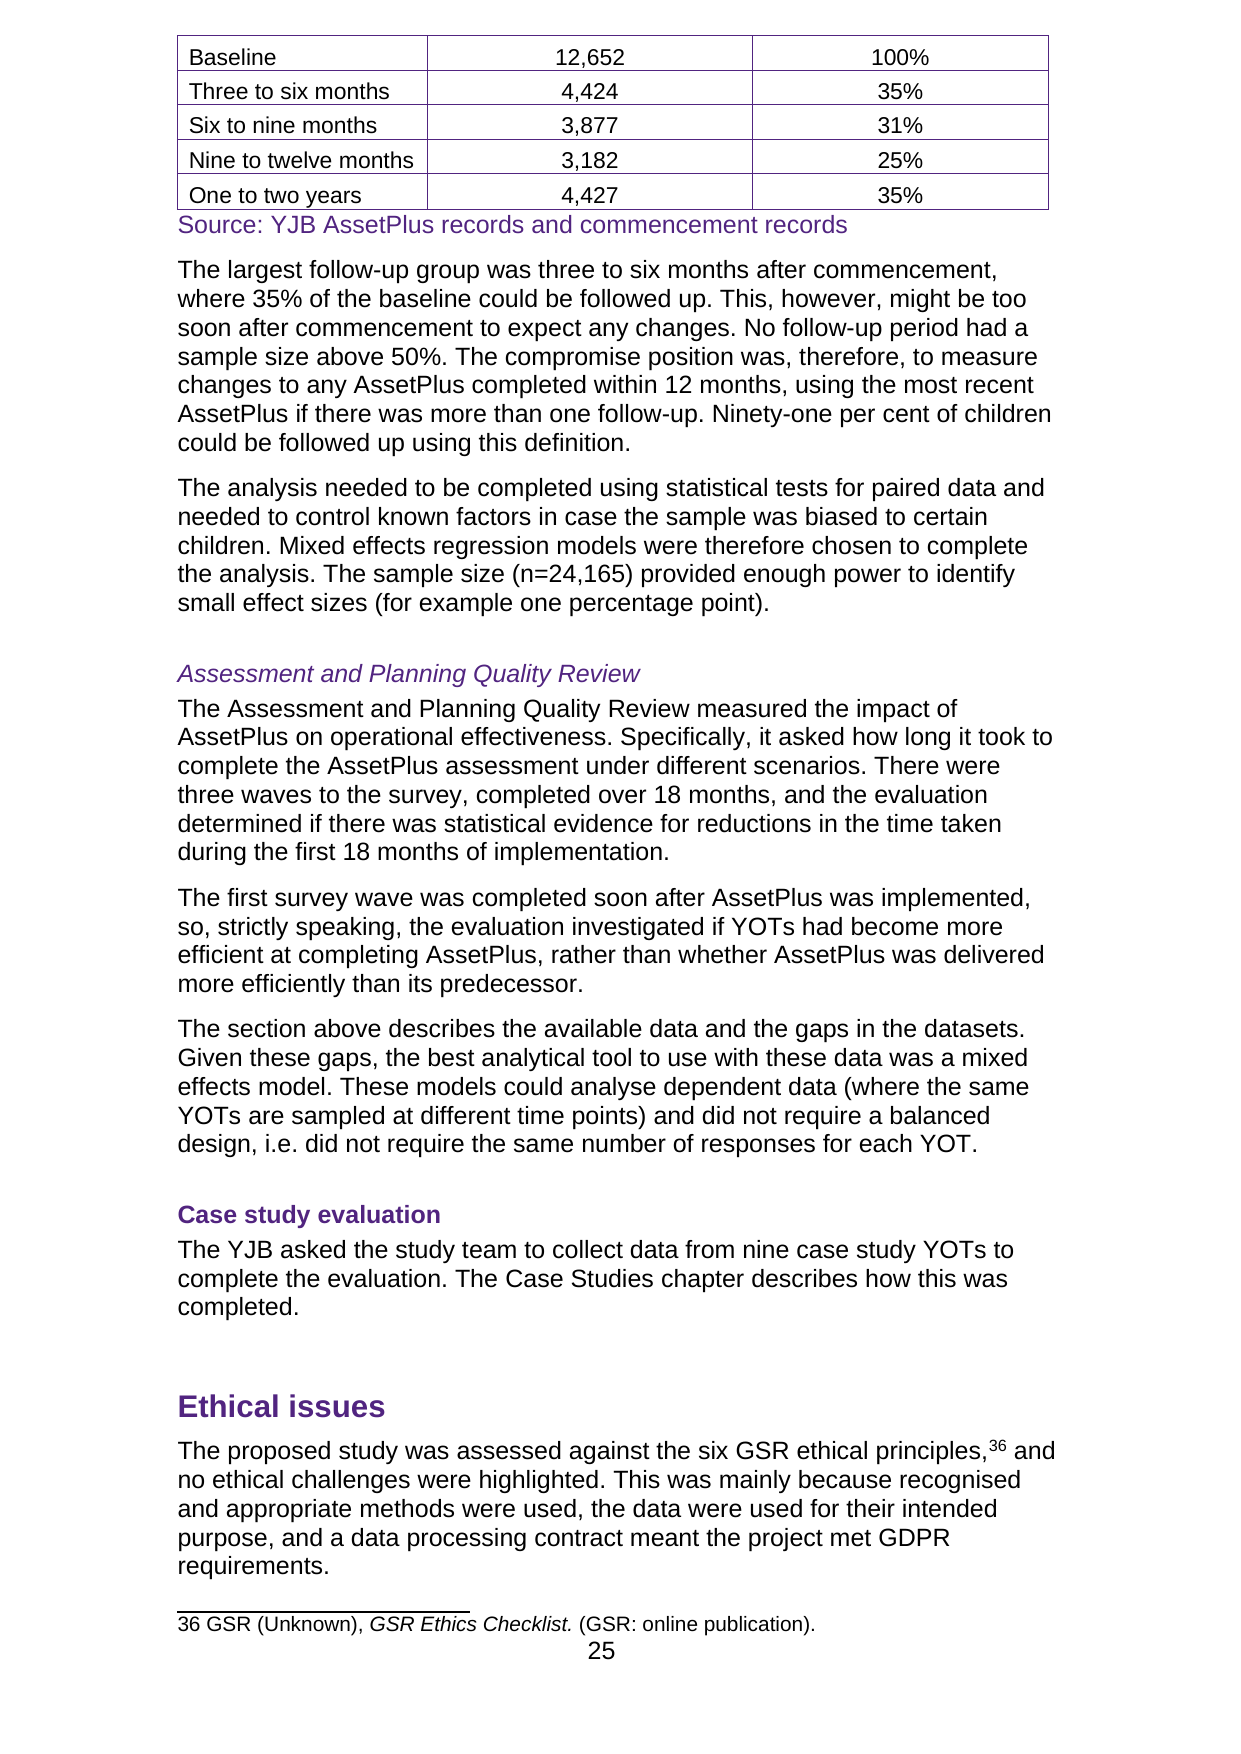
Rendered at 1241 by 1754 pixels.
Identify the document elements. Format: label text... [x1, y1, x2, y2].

table_cell 35% [753, 71, 1048, 104]
table_cell 3,877 [428, 105, 752, 138]
text The proposed study was assessed against the six GSR ethical principles, and no ethical challenges were highlighted. This was mainly because recognised and appropriate methods were used, the data were used for their intended purpose, and a data processing contract meant the project met GDPR requirements. [177, 1436, 1063, 1580]
subtitle Case study evaluation [177, 1200, 1063, 1229]
subtitle Assessment and Planning Quality Review [177, 659, 1063, 687]
table_cell Baseline [178, 36, 427, 70]
table_cell 100% [753, 36, 1048, 70]
table_cell One to two years [178, 174, 427, 209]
text Source: YJB AssetPlus records and commencement records [177, 210, 1063, 239]
table_cell 31% [753, 105, 1048, 138]
table_cell 25% [753, 140, 1048, 173]
text The analysis needed to be completed using statistical tests for paired data and needed to control known factors in case the sample was biased to certain children. Mixed effects regression models were therefore chosen to complete the analysis. The sample size (n=24,165) provided enough power to identify small effect sizes (for example one percentage point). [177, 473, 1063, 617]
text The largest follow-up group was three to six months after commencement, where 35% of the baseline could be followed up. This, however, might be too soon after commencement to expect any changes. No follow-up period had a sample size above 50%. The compromise position was, therefore, to measure changes to any AssetPlus completed within 12 months, using the most recent AssetPlus if there was more than one follow-up. Ninety-one per cent of children could be followed up using this definition. [177, 255, 1063, 457]
text The Assessment and Planning Quality Review measured the impact of AssetPlus on operational effectiveness. Specifically, it asked how long it took to complete the AssetPlus assessment under different scenarios. There were three waves to the survey, completed over 18 months, and the evaluation determined if there was statistical evidence for reductions in the time taken during the first 18 months of implementation. [177, 694, 1063, 866]
subtitle Ethical issues [177, 1388, 1063, 1424]
table_cell 4,424 [428, 71, 752, 104]
text GSR (Unknown), GSR Ethics Checklist. (GSR: online publication). [177, 1612, 1063, 1636]
text The YJB asked the study team to collect data from nine case study YOTs to complete the evaluation. The Case Studies chapter describes how this was completed. [177, 1235, 1063, 1321]
table_cell Nine to twelve months [178, 140, 427, 173]
text The section above describes the available data and the gaps in the datasets. Given these gaps, the best analytical tool to use with these data was a mixed effects model. These models could analyse dependent data (where the same YOTs are sampled at different time points) and did not require a balanced design, i.e. did not require the same number of responses for each YOT. [177, 1014, 1063, 1158]
table_cell 3,182 [428, 140, 752, 173]
table_cell Three to six months [178, 71, 427, 104]
table_cell 12,652 [428, 36, 752, 70]
text The first survey wave was completed soon after AssetPlus was implemented, so, strictly speaking, the evaluation investigated if YOTs had become more efficient at completing AssetPlus, rather than whether AssetPlus was delivered more efficiently than its predecessor. [177, 883, 1063, 998]
table_cell 35% [753, 174, 1048, 209]
table_cell 4,427 [428, 174, 752, 209]
table_cell Six to nine months [178, 105, 427, 138]
